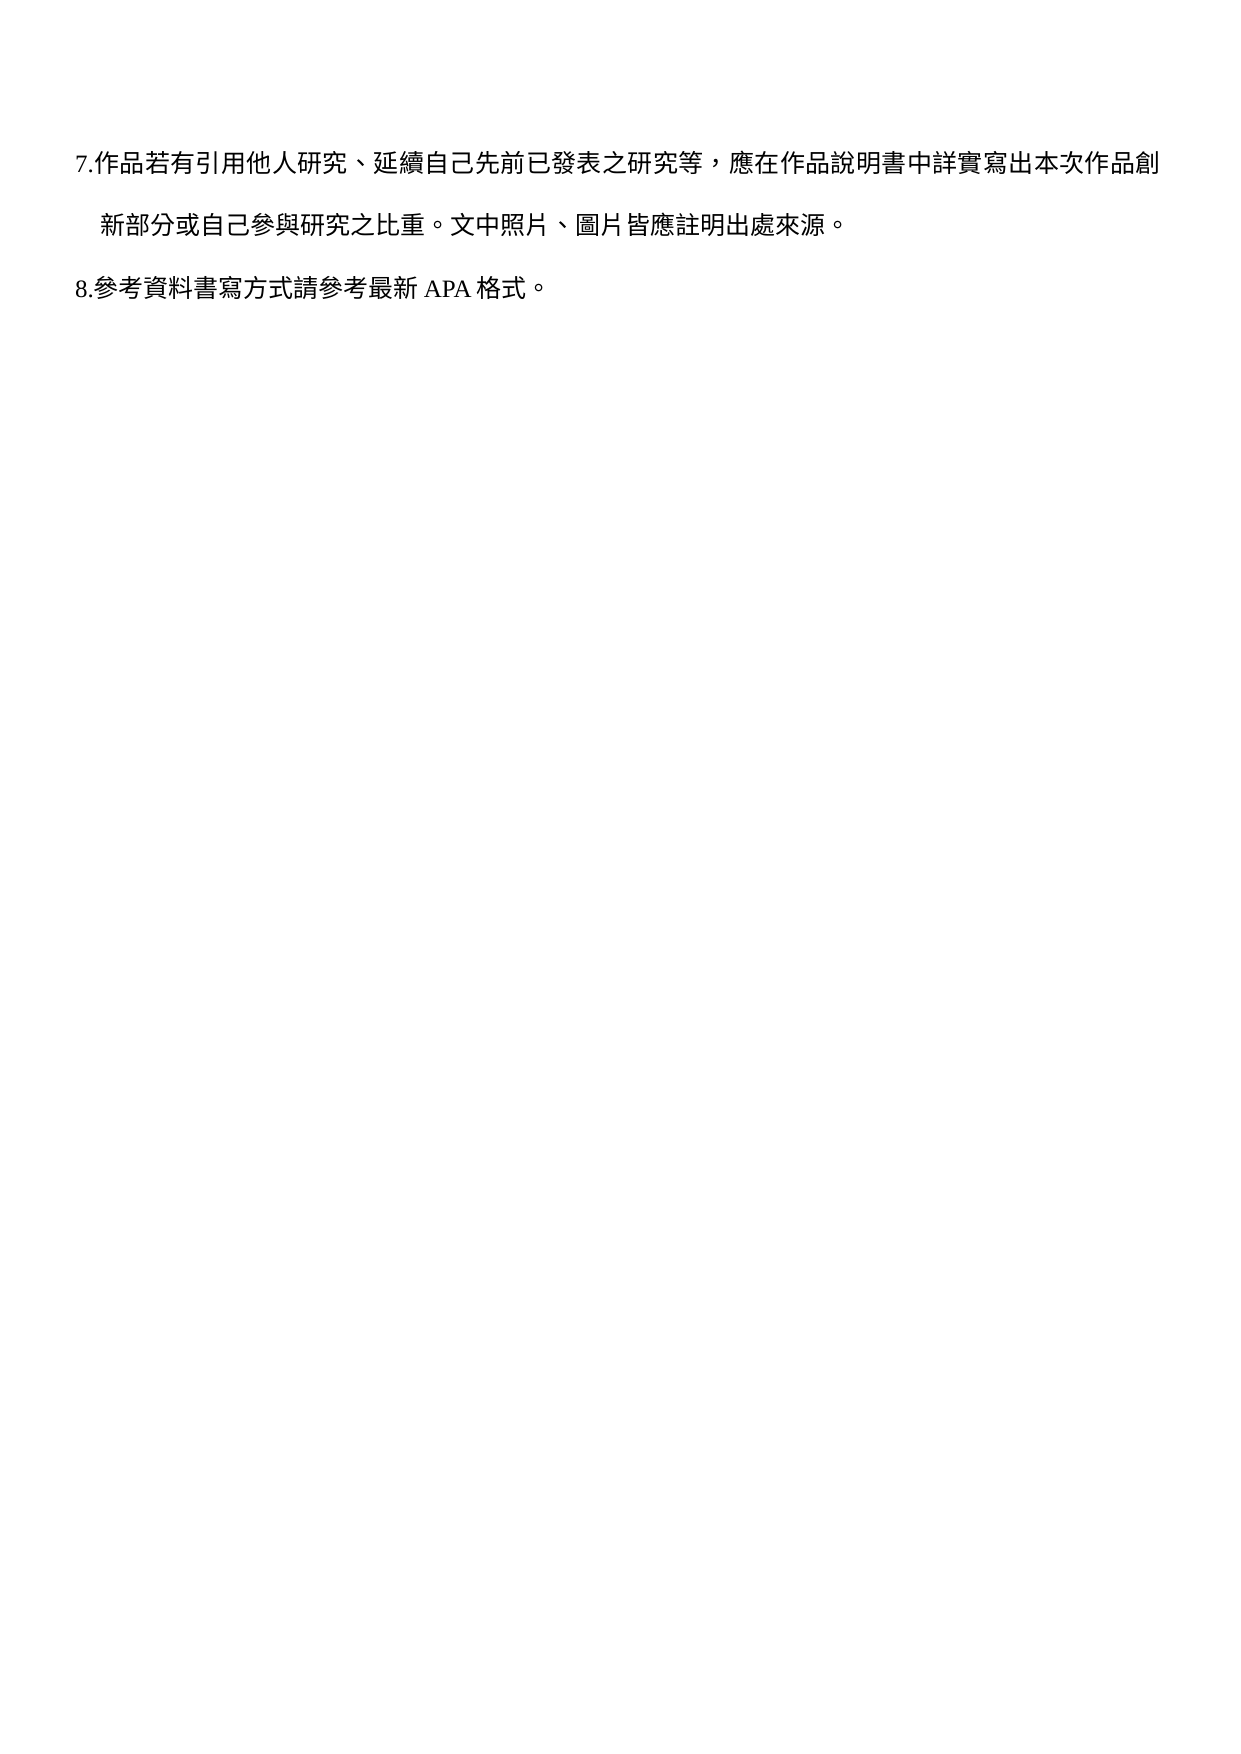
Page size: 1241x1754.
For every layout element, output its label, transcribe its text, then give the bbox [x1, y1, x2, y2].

text 7.作品若有引用他人研究、延續自己先前已發表之研究等，應在作品說明書中詳實寫出本次作品創新部分或自己參與研究之比重。文中照片、圖片皆應註明出處來源。 [75, 119, 1165, 244]
text 8.參考資料書寫方式請參考最新APA格式。 [75, 244, 1165, 307]
